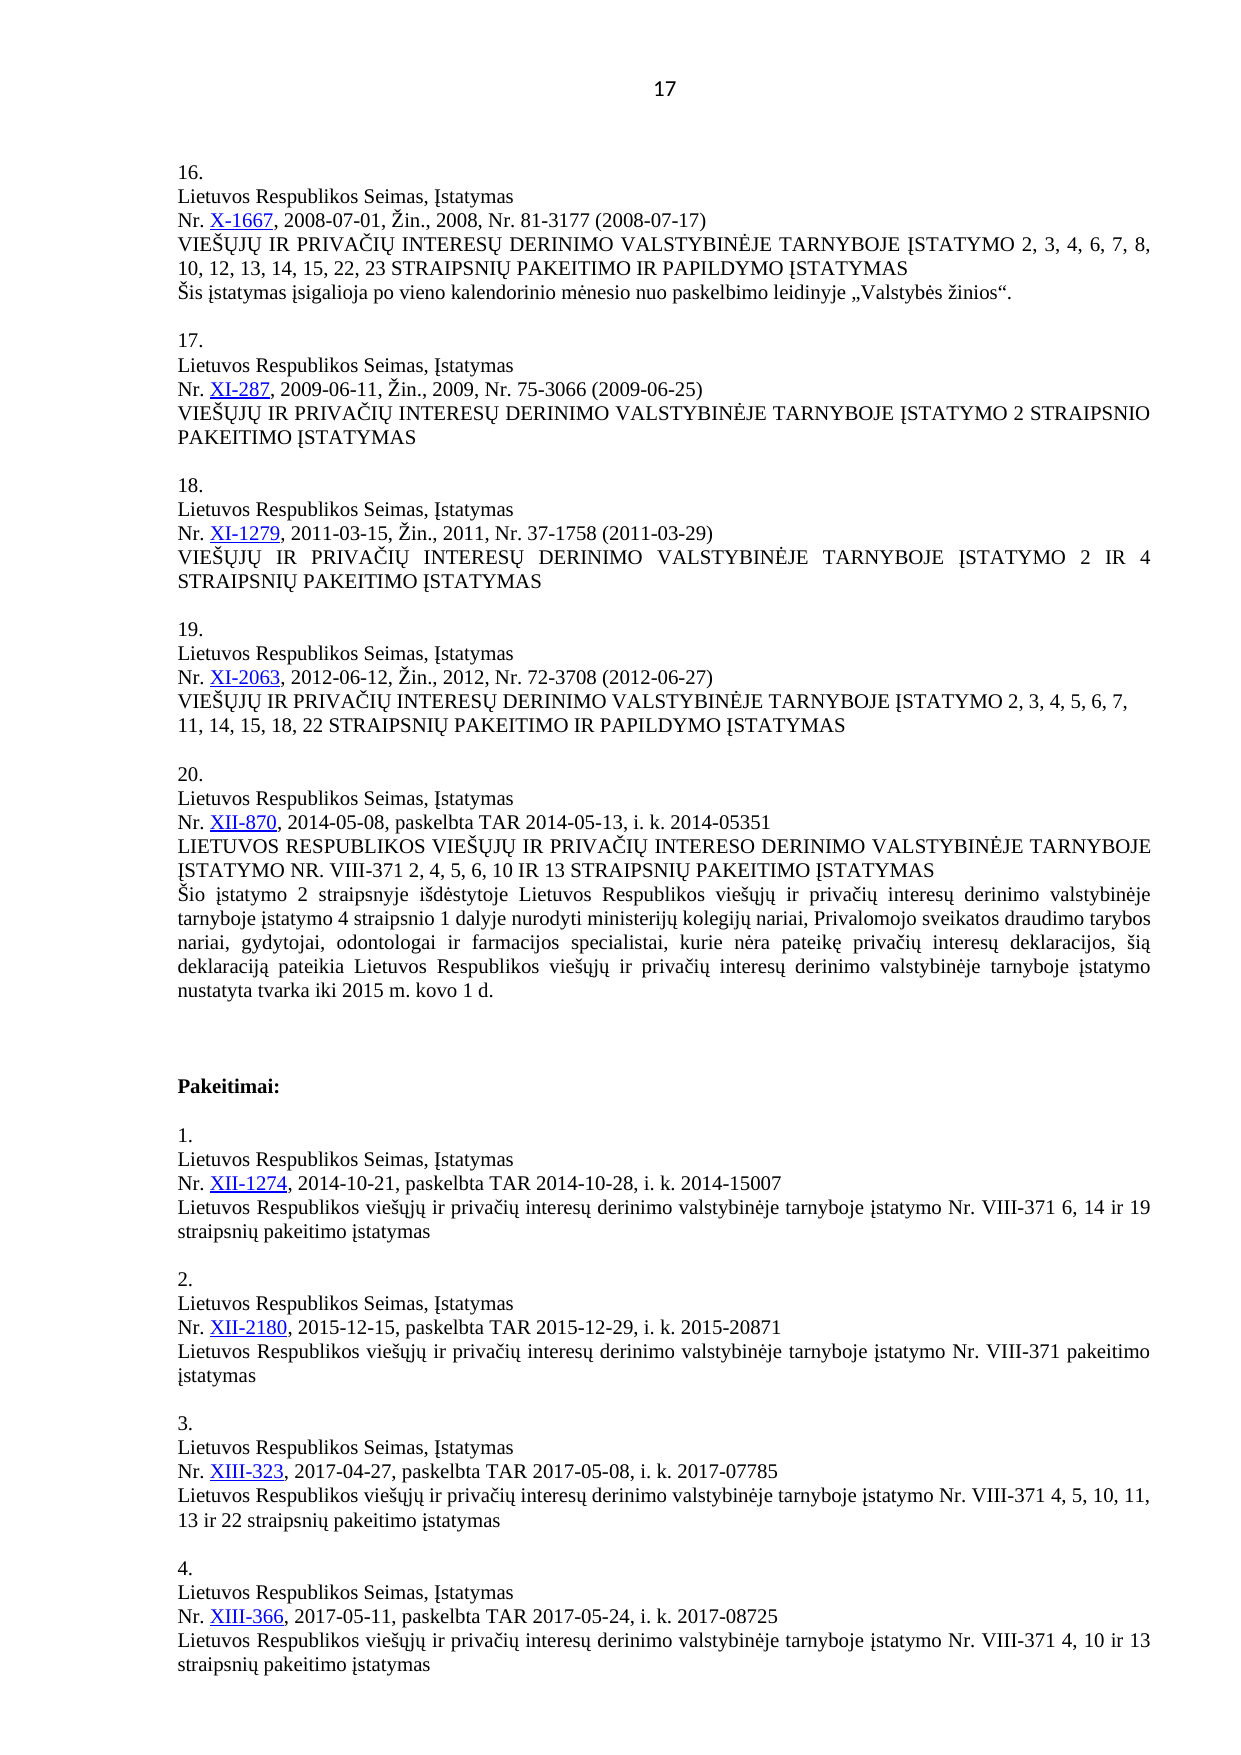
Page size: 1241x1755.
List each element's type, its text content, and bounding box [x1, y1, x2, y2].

text 20. [177, 762, 1152, 786]
text Nr. XIII-323, 2017-04-27, paskelbta TAR 2017-05-08, i. k. 2017-07785 [177, 1459, 1152, 1483]
text 17. [177, 328, 1152, 352]
text 19. [177, 617, 1152, 641]
text Nr. X-1667, 2008-07-01, Žin., 2008, Nr. 81-3177 (2008-07-17) [177, 208, 1152, 232]
text Lietuvos Respublikos viešųjų ir privačių interesų derinimo valstybinėje tarnyboje įstatymo Nr. VIII-371 6, 14 ir 19 straipsnių pakeitimo įstatymas [177, 1195, 1152, 1243]
text Lietuvos Respublikos viešųjų ir privačių interesų derinimo valstybinėje tarnyboje įstatymo Nr. VIII-371 pakeitimo įstatymas [177, 1339, 1152, 1387]
text 3. [177, 1411, 1152, 1435]
text 4. [177, 1556, 1152, 1580]
text VIEŠŲJŲ IR PRIVAČIŲ INTERESŲ DERINIMO VALSTYBINĖJE TARNYBOJE ĮSTATYMO 2, 3, 4, 5, 6, 7, 11, 14, 15, 18, 22 STRAIPSNIŲ PAKEITIMO IR PAPILDYMO ĮSTATYMAS [177, 689, 1152, 737]
text Nr. XI-1279, 2011-03-15, Žin., 2011, Nr. 37-1758 (2011-03-29) [177, 521, 1152, 545]
text Šis įstatymas įsigalioja po vieno kalendorinio mėnesio nuo paskelbimo leidinyje „Valstybės žinios“. [177, 280, 1152, 304]
text Lietuvos Respublikos Seimas, Įstatymas [177, 641, 1152, 665]
text 16. [177, 160, 1152, 184]
text Lietuvos Respublikos Seimas, Įstatymas [177, 352, 1152, 377]
text Šio įstatymo 2 straipsnyje išdėstytoje Lietuvos Respublikos viešųjų ir privačių interesų derinimo valstybinėje tarnyboje įstatymo 4 straipsnio 1 dalyje nurodyti ministerijų kolegijų nariai, Privalomojo sveikatos draudimo tarybos nariai, gydytojai, odontologai ir farmacijos specialistai, kurie nėra pateikę privačių interesų deklaracijos, šią deklaraciją pateikia Lietuvos Respublikos viešųjų ir privačių interesų derinimo valstybinėje tarnyboje įstatymo nustatyta tvarka iki 2015 m. kovo 1 d. [177, 882, 1152, 1002]
text LIETUVOS RESPUBLIKOS VIEŠŲJŲ IR PRIVAČIŲ INTERESO DERINIMO VALSTYBINĖJE TARNYBOJE ĮSTATYMO NR. VIII-371 2, 4, 5, 6, 10 IR 13 STRAIPSNIŲ PAKEITIMO ĮSTATYMAS [177, 834, 1152, 882]
text 1. [177, 1122, 1152, 1147]
text Lietuvos Respublikos viešųjų ir privačių interesų derinimo valstybinėje tarnyboje įstatymo Nr. VIII-371 4, 10 ir 13 straipsnių pakeitimo įstatymas [177, 1628, 1152, 1676]
text Nr. XII-2180, 2015-12-15, paskelbta TAR 2015-12-29, i. k. 2015-20871 [177, 1315, 1152, 1339]
text Lietuvos Respublikos Seimas, Įstatymas [177, 497, 1152, 521]
text Lietuvos Respublikos Seimas, Įstatymas [177, 1435, 1152, 1459]
text Lietuvos Respublikos Seimas, Įstatymas [177, 786, 1152, 810]
text 2. [177, 1267, 1152, 1291]
text Nr. XII-1274, 2014-10-21, paskelbta TAR 2014-10-28, i. k. 2014-15007 [177, 1171, 1152, 1195]
text Nr. XIII-366, 2017-05-11, paskelbta TAR 2017-05-24, i. k. 2017-08725 [177, 1604, 1152, 1628]
text VIEŠŲJŲ IR PRIVAČIŲ INTERESŲ DERINIMO VALSTYBINĖJE TARNYBOJE ĮSTATYMO 2 STRAIPSNIO PAKEITIMO ĮSTATYMAS [177, 401, 1152, 449]
text Lietuvos Respublikos Seimas, Įstatymas [177, 1147, 1152, 1171]
text Nr. XI-2063, 2012-06-12, Žin., 2012, Nr. 72-3708 (2012-06-27) [177, 665, 1152, 689]
text Nr. XII-870, 2014-05-08, paskelbta TAR 2014-05-13, i. k. 2014-05351 [177, 810, 1152, 834]
text Lietuvos Respublikos Seimas, Įstatymas [177, 1580, 1152, 1604]
text Nr. XI-287, 2009-06-11, Žin., 2009, Nr. 75-3066 (2009-06-25) [177, 377, 1152, 401]
text VIEŠŲJŲ IR PRIVAČIŲ INTERESŲ DERINIMO VALSTYBINĖJE TARNYBOJE ĮSTATYMO 2 IR 4 STRAIPSNIŲ PAKEITIMO ĮSTATYMAS [177, 545, 1152, 593]
text Lietuvos Respublikos Seimas, Įstatymas [177, 184, 1152, 208]
text 18. [177, 473, 1152, 497]
text Lietuvos Respublikos Seimas, Įstatymas [177, 1291, 1152, 1315]
text VIEŠŲJŲ IR PRIVAČIŲ INTERESŲ DERINIMO VALSTYBINĖJE TARNYBOJE ĮSTATYMO 2, 3, 4, 6, 7, 8, 10, 12, 13, 14, 15, 22, 23 STRAIPSNIŲ PAKEITIMO IR PAPILDYMO ĮSTATYMAS [177, 232, 1152, 280]
text Lietuvos Respublikos viešųjų ir privačių interesų derinimo valstybinėje tarnyboje įstatymo Nr. VIII-371 4, 5, 10, 11, 13 ir 22 straipsnių pakeitimo įstatymas [177, 1483, 1152, 1532]
text Pakeitimai: [177, 1074, 1152, 1098]
